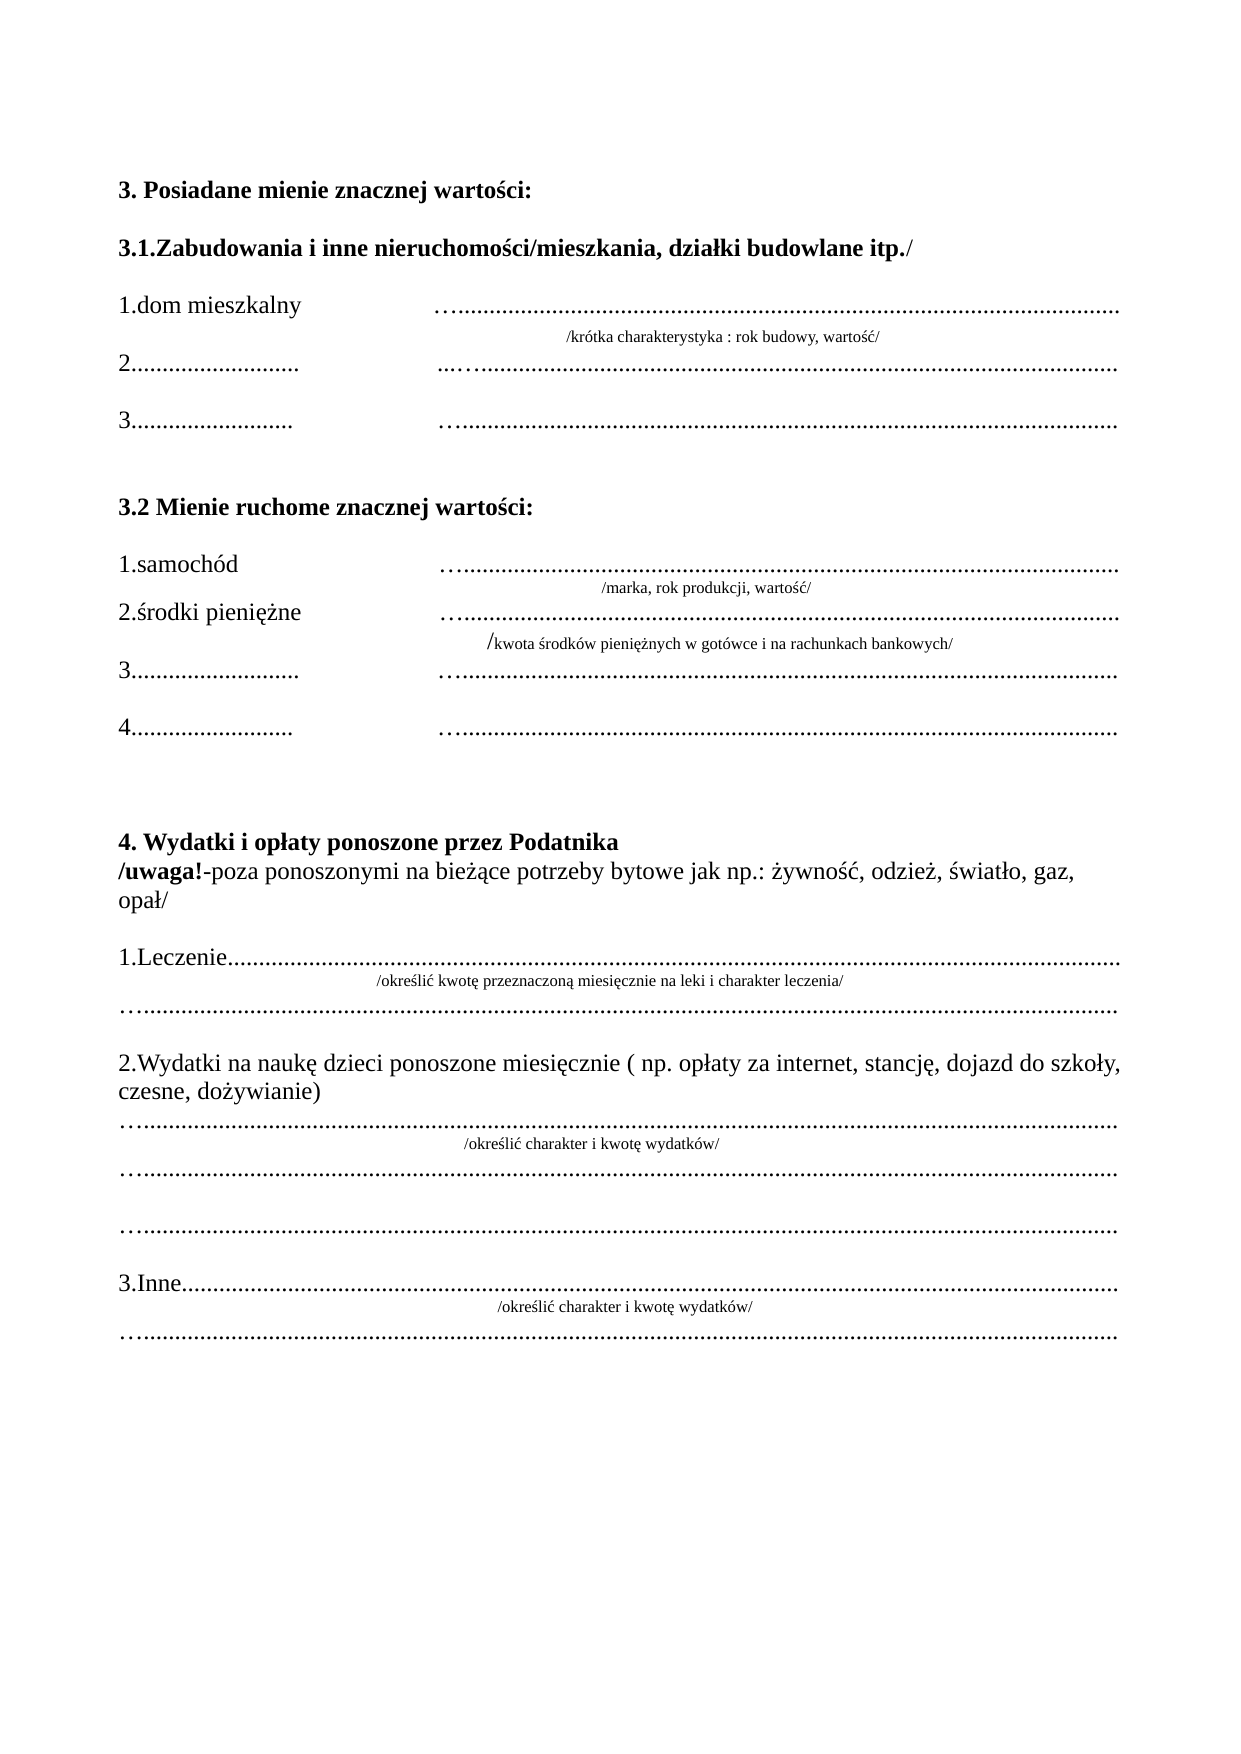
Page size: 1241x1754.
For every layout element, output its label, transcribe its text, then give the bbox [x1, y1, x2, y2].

text 2.Wydatki na naukę dzieci ponoszone miesięcznie ( np. opłaty za internet, stancję, dojazd do szkoły, czesne, dożywianie) [118, 1048, 1122, 1105]
text …............................................................................................................................................................ [118, 1316, 1122, 1345]
text 2.środki pieniężne …......................................................................................................... [118, 597, 1122, 626]
text 2........................... ...…...................................................................................................... [118, 348, 1122, 377]
text 4.......................... …......................................................................................................... [118, 712, 1122, 741]
text 1.Leczenie............................................................................................................................................... [118, 942, 1122, 971]
text …............................................................................................................................................................ [118, 1105, 1122, 1134]
text /marka, rok produkcji, wartość/ [118, 578, 1122, 597]
text 3.2 Mienie ruchome znacznej wartości: [118, 492, 1122, 521]
text /określić kwotę przeznaczoną miesięcznie na leki i charakter leczenia/ [118, 971, 1122, 990]
text 4. Wydatki i opłaty ponoszone przez Podatnika [118, 827, 1122, 856]
text 3........................... …......................................................................................................... [118, 655, 1122, 683]
text …............................................................................................................................................................ [118, 1211, 1122, 1239]
text /określić charakter i kwotę wydatków/ [118, 1297, 1122, 1316]
text 3. Posiadane mienie znacznej wartości: [118, 176, 1122, 204]
text /uwaga!-poza ponoszonymi na bieżące potrzeby bytowe jak np.: żywność, odzież, światło, gaz, opał/ [118, 856, 1122, 913]
text 3.......................... …......................................................................................................... [118, 406, 1122, 434]
text 1.samochód …......................................................................................................... [118, 549, 1122, 578]
text …............................................................................................................................................................ [118, 1153, 1122, 1182]
text 3.Inne...................................................................................................................................................... [118, 1268, 1122, 1297]
text 3.1.Zabudowania i inne nieruchomości/mieszkania, działki budowlane itp./ [118, 233, 1122, 262]
text /określić charakter i kwotę wydatków/ [118, 1134, 1122, 1153]
text /kwota środków pieniężnych w gotówce i na rachunkach bankowych/ [118, 626, 1122, 655]
text …............................................................................................................................................................ [118, 990, 1122, 1019]
text /krótka charakterystyka : rok budowy, wartość/ [118, 319, 1122, 348]
text 1.dom mieszkalny ….......................................................................................................... [118, 291, 1122, 319]
